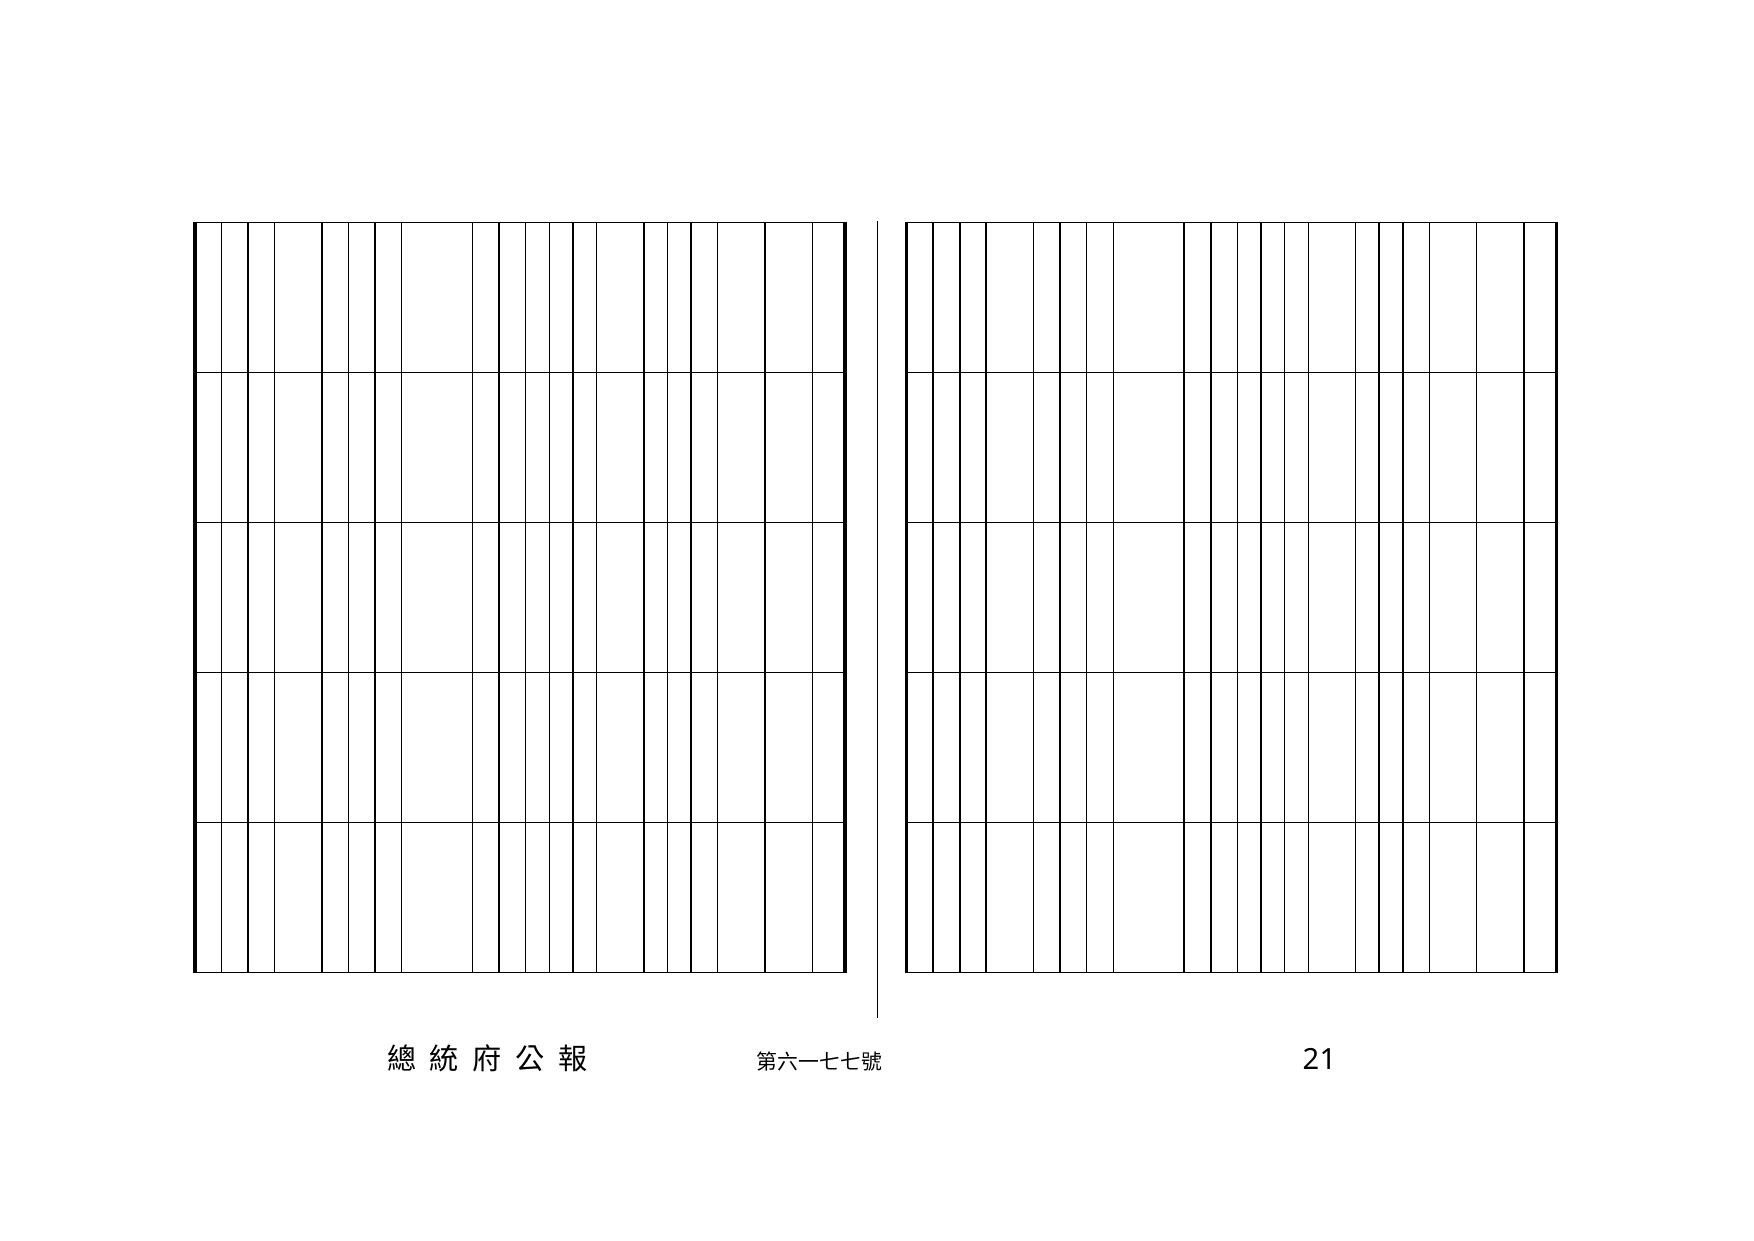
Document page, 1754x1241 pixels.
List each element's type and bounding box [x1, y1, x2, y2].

table_cell [1285, 223, 1308, 372]
table_cell [249, 223, 274, 372]
table_cell [1161, 673, 1183, 822]
table_cell [1356, 673, 1378, 822]
table_cell [222, 373, 247, 522]
table_cell [597, 523, 620, 672]
table_cell [1212, 373, 1237, 522]
table_cell [1380, 223, 1402, 372]
table_cell [789, 373, 812, 522]
table_cell [961, 823, 985, 972]
table_cell [197, 673, 221, 822]
table_cell [197, 373, 221, 522]
table_cell [1356, 223, 1378, 372]
table_cell [1061, 523, 1086, 672]
table_cell [249, 523, 274, 672]
table_cell [550, 823, 572, 972]
table_cell [987, 523, 1010, 672]
table_cell [1380, 523, 1402, 672]
table_cell [249, 373, 274, 522]
table_cell [692, 373, 717, 522]
table_cell [620, 523, 643, 672]
table_cell [275, 673, 298, 822]
table_cell [526, 823, 549, 972]
table_cell [249, 673, 274, 822]
table_cell [349, 823, 374, 972]
table_cell [1262, 823, 1284, 972]
table_cell [298, 223, 321, 372]
table_cell [1212, 823, 1237, 972]
table_cell [1500, 223, 1523, 372]
table_cell [1285, 373, 1308, 522]
table_cell [526, 523, 549, 672]
table_cell [692, 823, 717, 972]
table_cell [987, 373, 1010, 522]
table_cell [1477, 223, 1500, 372]
table_cell [376, 673, 401, 822]
table_cell [222, 523, 247, 672]
table_cell [620, 673, 643, 822]
table_cell [718, 823, 741, 972]
table_cell [766, 373, 789, 522]
table_cell [275, 373, 298, 522]
table_cell [1404, 373, 1429, 522]
table_cell [425, 673, 449, 822]
table_cell [1034, 373, 1059, 522]
table_cell [402, 523, 425, 672]
table_cell [645, 523, 667, 672]
table_cell [1034, 823, 1059, 972]
table_cell [349, 523, 374, 672]
table_cell [349, 373, 374, 522]
table_cell [1332, 823, 1355, 972]
table_cell [766, 673, 789, 822]
table_cell [1453, 523, 1476, 672]
table_cell [1356, 373, 1378, 522]
table_cell [813, 523, 843, 672]
table_cell [1309, 523, 1332, 672]
table_cell [323, 523, 348, 672]
table_cell [597, 823, 620, 972]
table_cell [323, 673, 348, 822]
table_cell [1430, 673, 1453, 822]
table_cell [789, 523, 812, 672]
table_cell [500, 223, 525, 372]
table_cell [1430, 373, 1453, 522]
table_cell [620, 823, 643, 972]
table_cell [574, 823, 596, 972]
table_cell [1309, 373, 1332, 522]
table_cell [934, 673, 959, 822]
table_cell [789, 823, 812, 972]
table_cell [813, 823, 843, 972]
table_cell [574, 523, 596, 672]
table_cell [1332, 673, 1355, 822]
table_cell [961, 223, 985, 372]
table_cell [741, 823, 764, 972]
table_cell [1087, 223, 1113, 372]
table_cell [1185, 673, 1210, 822]
table_cell [1285, 823, 1308, 972]
table_cell [473, 823, 498, 972]
table_cell [1453, 223, 1476, 372]
table_cell [1137, 523, 1161, 672]
table_cell [425, 523, 449, 672]
table_cell [1262, 523, 1284, 672]
table_cell [741, 523, 764, 672]
table_cell [550, 523, 572, 672]
table_cell [449, 373, 472, 522]
table_cell [645, 673, 667, 822]
table_cell [449, 523, 472, 672]
table_cell [1185, 223, 1210, 372]
table_cell [1034, 523, 1059, 672]
table_cell [1061, 373, 1086, 522]
table_cell [349, 673, 374, 822]
table_cell [197, 223, 221, 372]
table_cell [298, 823, 321, 972]
table_cell [500, 373, 525, 522]
table_cell [1087, 823, 1113, 972]
table_cell [1309, 673, 1332, 822]
table_cell [550, 673, 572, 822]
table_cell [298, 523, 321, 672]
table_cell [908, 223, 932, 372]
table_cell [500, 673, 525, 822]
table_cell [908, 673, 932, 822]
table_cell [1087, 673, 1113, 822]
table_cell [987, 223, 1010, 372]
table_cell [402, 673, 425, 822]
table_cell [813, 373, 843, 522]
table_cell [934, 223, 959, 372]
table_cell [741, 673, 764, 822]
table_cell [692, 673, 717, 822]
table_cell [425, 373, 449, 522]
table_cell [908, 823, 932, 972]
table_cell [961, 523, 985, 672]
table_cell [1010, 373, 1033, 522]
table_cell [550, 223, 572, 372]
table_cell [1285, 673, 1308, 822]
table_cell [1262, 223, 1284, 372]
table_cell [908, 373, 932, 522]
table_cell [526, 223, 549, 372]
table_cell [1262, 673, 1284, 822]
table_cell [298, 373, 321, 522]
table_cell [473, 673, 498, 822]
table_cell [500, 523, 525, 672]
table_cell [1238, 823, 1260, 972]
table_cell [1185, 373, 1210, 522]
table_cell [425, 223, 449, 372]
table_cell [1114, 673, 1137, 822]
table_cell [1309, 223, 1332, 372]
table_cell [449, 823, 472, 972]
table_cell [1500, 373, 1523, 522]
table_cell [668, 823, 690, 972]
table_cell [249, 823, 274, 972]
table_cell [222, 673, 247, 822]
table_cell [275, 223, 298, 372]
table_cell [376, 223, 401, 372]
table_cell [1430, 223, 1453, 372]
table_cell [473, 523, 498, 672]
table_cell [741, 223, 764, 372]
table_cell [1137, 673, 1161, 822]
table_cell [1500, 673, 1523, 822]
table_cell [1404, 823, 1429, 972]
table_cell [1137, 373, 1161, 522]
table_cell [718, 523, 741, 672]
table_cell [961, 673, 985, 822]
table_cell [500, 823, 525, 972]
table_cell [1010, 823, 1033, 972]
table_cell [961, 373, 985, 522]
table_cell [766, 223, 789, 372]
table_cell [1161, 373, 1183, 522]
table_cell [718, 373, 741, 522]
table_cell [1332, 523, 1355, 672]
table_cell [934, 373, 959, 522]
table_cell [597, 223, 620, 372]
table_cell [1380, 823, 1402, 972]
table_cell [1477, 823, 1500, 972]
table_cell [376, 823, 401, 972]
table_cell [1010, 673, 1033, 822]
table_cell [473, 223, 498, 372]
table_cell [1185, 523, 1210, 672]
table_cell [668, 523, 690, 672]
table_cell [275, 823, 298, 972]
table_cell [574, 673, 596, 822]
table_cell [1034, 223, 1059, 372]
table_cell [692, 223, 717, 372]
table_cell [323, 823, 348, 972]
table_cell [1453, 823, 1476, 972]
table_cell [1285, 523, 1308, 672]
table_cell [668, 373, 690, 522]
table_cell [449, 223, 472, 372]
table_cell [473, 373, 498, 522]
table_cell [1087, 523, 1113, 672]
table_cell [1430, 523, 1453, 672]
table_cell [1034, 673, 1059, 822]
table_cell [620, 373, 643, 522]
table_cell [1525, 673, 1555, 822]
table_cell [550, 373, 572, 522]
table_cell [1477, 523, 1500, 672]
table_cell [1161, 823, 1183, 972]
table_cell [1309, 823, 1332, 972]
table_cell [1525, 523, 1555, 672]
table_cell [645, 823, 667, 972]
table_cell [1430, 823, 1453, 972]
table_cell [1525, 823, 1555, 972]
table_cell [1453, 373, 1476, 522]
table_cell [1238, 223, 1260, 372]
table_cell [1137, 823, 1161, 972]
table_cell [766, 823, 789, 972]
table_cell [1061, 823, 1086, 972]
table_cell [1137, 223, 1161, 372]
table_cell [1404, 223, 1429, 372]
table_cell [1525, 373, 1555, 522]
table_cell [813, 223, 843, 372]
table_cell [1161, 223, 1183, 372]
table_cell [1262, 373, 1284, 522]
table_cell [197, 523, 221, 672]
table_cell [1185, 823, 1210, 972]
table_cell [1238, 523, 1260, 672]
table_cell [1114, 523, 1137, 672]
table_cell [789, 673, 812, 822]
table_cell [741, 373, 764, 522]
table_cell [597, 373, 620, 522]
table_cell [1238, 373, 1260, 522]
table_cell [449, 673, 472, 822]
table_cell [813, 673, 843, 822]
table_cell [1114, 823, 1137, 972]
table_cell [718, 673, 741, 822]
table_cell [1332, 373, 1355, 522]
table_cell [1404, 673, 1429, 822]
table_cell [1212, 223, 1237, 372]
table_cell [526, 373, 549, 522]
table_cell [668, 673, 690, 822]
table_cell [402, 823, 425, 972]
table_cell [1114, 223, 1137, 372]
table_cell [668, 223, 690, 372]
table_cell [934, 823, 959, 972]
table_cell [1087, 373, 1113, 522]
table_cell [934, 523, 959, 672]
table_cell [1212, 673, 1237, 822]
table_cell [275, 523, 298, 672]
table_cell [1380, 673, 1402, 822]
table_cell [402, 373, 425, 522]
table_cell [987, 673, 1010, 822]
table_cell [323, 373, 348, 522]
table_cell [1525, 223, 1555, 372]
table_cell [1010, 223, 1033, 372]
table_cell [1500, 523, 1523, 672]
table_cell [1332, 223, 1355, 372]
table_cell [1061, 673, 1086, 822]
table_cell [1380, 373, 1402, 522]
table_cell [766, 523, 789, 672]
table_cell [1161, 523, 1183, 672]
table_cell [349, 223, 374, 372]
table_cell [376, 523, 401, 672]
table_cell [574, 223, 596, 372]
table_cell [1010, 523, 1033, 672]
table_cell [402, 223, 425, 372]
table_cell [1212, 523, 1237, 672]
table_cell [425, 823, 449, 972]
table_cell [222, 823, 247, 972]
table_cell [298, 673, 321, 822]
table_cell [620, 223, 643, 372]
table_cell [1477, 373, 1500, 522]
table_cell [692, 523, 717, 672]
table_cell [1061, 223, 1086, 372]
table_cell [574, 373, 596, 522]
table_cell [1404, 523, 1429, 672]
table_cell [1114, 373, 1137, 522]
table_cell [1238, 673, 1260, 822]
table_cell [1500, 823, 1523, 972]
table_cell [197, 823, 221, 972]
table_cell [987, 823, 1010, 972]
table_cell [222, 223, 247, 372]
table_cell [1356, 823, 1378, 972]
table_cell [323, 223, 348, 372]
table_cell [789, 223, 812, 372]
table_cell [1356, 523, 1378, 672]
table_cell [1453, 673, 1476, 822]
table_cell [526, 673, 549, 822]
table_cell [597, 673, 620, 822]
table_cell [908, 523, 932, 672]
table_cell [645, 223, 667, 372]
table_cell [1477, 673, 1500, 822]
table_cell [645, 373, 667, 522]
table_cell [718, 223, 741, 372]
table_cell [376, 373, 401, 522]
